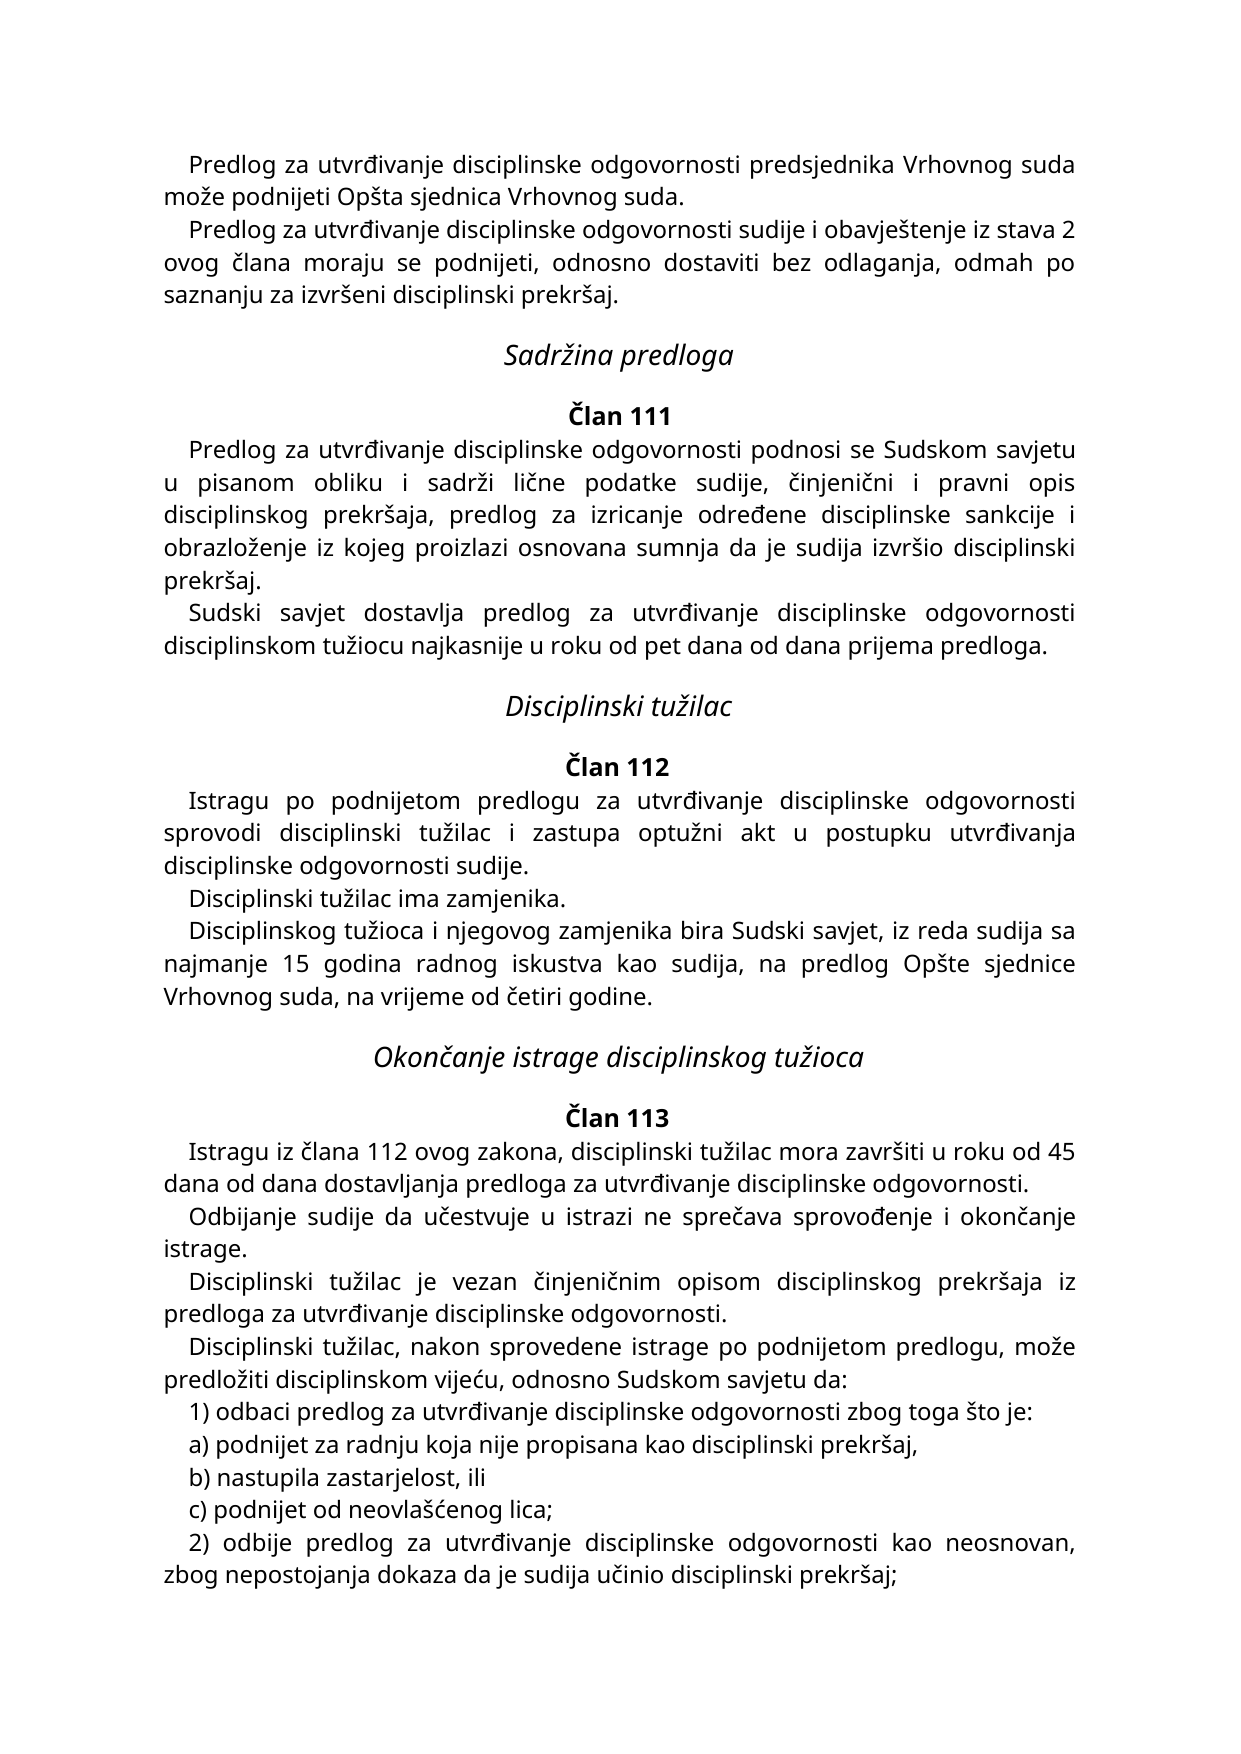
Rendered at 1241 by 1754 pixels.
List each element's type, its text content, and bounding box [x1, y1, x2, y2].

text Disciplinski tužilac [148, 686, 1093, 724]
text Sudski savjet dostavlja predlog za utvrđivanje disciplinske odgovornosti disciplinskom tužiocu najkasnije u roku od pet dana od dana prijema predloga. [163, 596, 1077, 661]
text Odbijanje sudije da učestvuje u istrazi ne sprečava sprovođenje i okončanje istrage. [163, 1199, 1077, 1265]
text Disciplinskog tužioca i njegovog zamjenika bira Sudski savjet, iz reda sudija sa najmanje 15 godina radnog iskustva kao sudija, na predlog Opšte sjednice Vrhovnog suda, na vrijeme od četiri godine. [163, 914, 1077, 1012]
text Predlog za utvrđivanje disciplinske odgovornosti podnosi se Sudskom savjetu u pisanom obliku i sadrži lične podatke sudije, činjenični i pravni opis disciplinskog prekršaja, predlog za izricanje određene disciplinske sankcije i obrazloženje iz kojeg proizlazi osnovana sumnja da je sudija izvršio disciplinski prekršaj. [163, 433, 1077, 596]
text a) podnijet za radnju koja nije propisana kao disciplinski prekršaj, [163, 1428, 1077, 1460]
text Disciplinski tužilac ima zamjenika. [163, 881, 1077, 914]
text Član 113 ﻿ [148, 1100, 1093, 1134]
text Član 112 ﻿ [148, 749, 1093, 784]
text 1) odbaci predlog za utvrđivanje disciplinske odgovornosti zbog toga što je: [163, 1395, 1077, 1428]
text Sadržina predloga [148, 336, 1093, 374]
text Disciplinski tužilac, nakon sprovedene istrage po podnijetom predlogu, može predložiti disciplinskom vijeću, odnosno Sudskom savjetu da: [163, 1330, 1077, 1395]
text Istragu iz člana 112 ovog zakona, disciplinski tužilac mora završiti u roku od 45 dana od dana dostavljanja predloga za utvrđivanje disciplinske odgovornosti. [163, 1134, 1077, 1199]
text Predlog za utvrđivanje disciplinske odgovornosti predsjednika Vrhovnog suda može podnijeti Opšta sjednica Vrhovnog suda. [163, 148, 1077, 213]
text b) nastupila zastarjelost, ili [163, 1460, 1077, 1493]
text Predlog za utvrđivanje disciplinske odgovornosti sudije i obavještenje iz stava 2 ovog člana moraju se podnijeti, odnosno dostaviti bez odlaganja, odmah po saznanju za izvršeni disciplinski prekršaj. [163, 213, 1077, 311]
text Istragu po podnijetom predlogu za utvrđivanje disciplinske odgovornosti sprovodi disciplinski tužilac i zastupa optužni akt u postupku utvrđivanja disciplinske odgovornosti sudije. [163, 784, 1077, 881]
text Disciplinski tužilac je vezan činjeničnim opisom disciplinskog prekršaja iz predloga za utvrđivanje disciplinske odgovornosti. [163, 1265, 1077, 1330]
text 2) odbije predlog za utvrđivanje disciplinske odgovornosti kao neosnovan, zbog nepostojanja dokaza da je sudija učinio disciplinski prekršaj; [163, 1526, 1077, 1591]
text c) podnijet od neovlašćenog lica; [163, 1493, 1077, 1526]
text Član 111 [148, 399, 1093, 433]
text Okončanje istrage disciplinskog tužioca [148, 1037, 1093, 1075]
